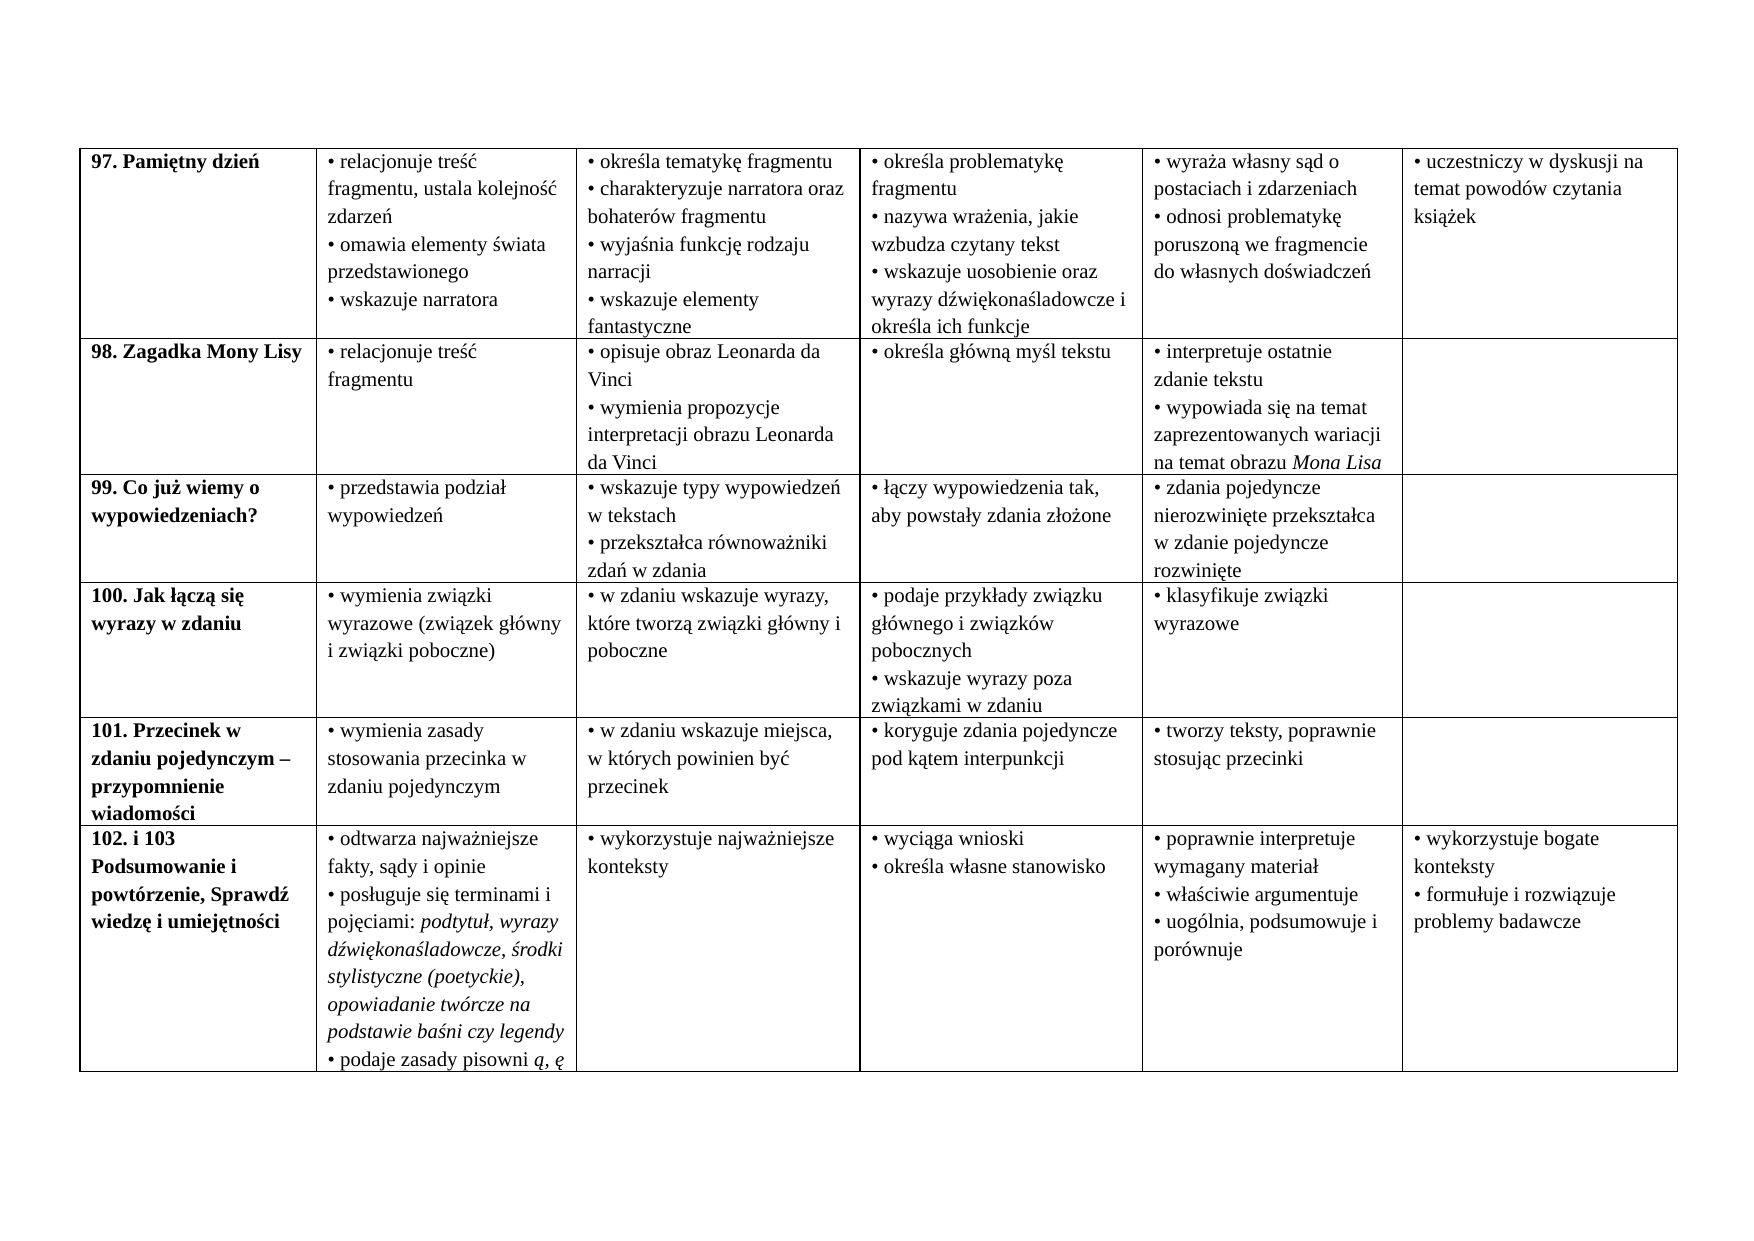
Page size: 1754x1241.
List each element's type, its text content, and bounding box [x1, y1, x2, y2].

table_cell • opisuje obraz Leonarda da Vinci • wymienia propozycje interpretacji obrazu Leonarda da Vinci [577, 339, 859, 474]
table_cell 99. Co już wiemy o wypowiedzeniach? [81, 475, 316, 582]
table_cell • wykorzystuje najważniejsze konteksty [577, 826, 859, 1071]
table_cell • wskazuje typy wypowiedzeń w tekstach • przekształca równoważniki zdań w zdania [577, 475, 859, 582]
table_cell • koryguje zdania pojedyncze pod kątem interpunkcji [861, 718, 1142, 825]
table_cell • wyciąga wnioski • określa własne stanowisko [861, 826, 1142, 1071]
table_cell • klasyfikuje związki wyrazowe [1143, 583, 1402, 717]
table_cell • zdania pojedyncze nierozwinięte przekształca w zdanie pojedyncze rozwinięte [1143, 475, 1402, 582]
table_cell 97. Pamiętny dzień [81, 149, 316, 338]
table_cell • tworzy teksty, poprawnie stosując przecinki [1143, 718, 1402, 825]
table_cell 98. Zagadka Mony Lisy [81, 339, 316, 474]
table_cell 100. Jak łączą się wyrazy w zdaniu [81, 583, 316, 717]
table_cell • uczestniczy w dyskusji na temat powodów czytania książek [1403, 149, 1677, 338]
table_cell [1403, 475, 1677, 582]
table_cell • łączy wypowiedzenia tak, aby powstały zdania złożone [861, 475, 1142, 582]
table_cell [1403, 339, 1677, 474]
table_cell 102. i 103 Podsumowanie i powtórzenie, Sprawdź wiedzę i umiejętności [81, 826, 316, 1071]
table_cell • podaje przykłady związku głównego i związków pobocznych • wskazuje wyrazy poza związkami w zdaniu [861, 583, 1142, 717]
table_cell • wyraża własny sąd o postaciach i zdarzeniach • odnosi problematykę poruszoną we fragmencie do własnych doświadczeń [1143, 149, 1402, 338]
table_cell • określa tematykę fragmentu • charakteryzuje narratora oraz bohaterów fragmentu • wyjaśnia funkcję rodzaju narracji • wskazuje elementy fantastyczne [577, 149, 859, 338]
table_cell • interpretuje ostatnie zdanie tekstu • wypowiada się na temat zaprezentowanych wariacji na temat obrazu Mona Lisa [1143, 339, 1402, 474]
table_cell [1403, 718, 1677, 825]
table_cell • odtwarza najważniejsze fakty, sądy i opinie • posługuje się terminami i pojęciami: podtytuł, wyrazy dźwiękonaśladowcze, środki stylistyczne (poetyckie), opowiadanie twórcze na podstawie baśni czy legendy • podaje zasady pisowni ą, ę [317, 826, 576, 1071]
table_cell • poprawnie interpretuje wymagany materiał • właściwie argumentuje • uogólnia, podsumowuje i porównuje [1143, 826, 1402, 1071]
table_cell 101. Przecinek w zdaniu pojedynczym – przypomnienie wiadomości [81, 718, 316, 825]
table_cell • przedstawia podział wypowiedzeń [317, 475, 576, 582]
table_cell • relacjonuje treść fragmentu, ustala kolejność zdarzeń • omawia elementy świata przedstawionego • wskazuje narratora [317, 149, 576, 338]
table_cell • w zdaniu wskazuje miejsca, w których powinien być przecinek [577, 718, 859, 825]
table_cell • wymienia związki wyrazowe (związek główny i związki poboczne) [317, 583, 576, 717]
table_cell • w zdaniu wskazuje wyrazy, które tworzą związki główny i poboczne [577, 583, 859, 717]
table_cell • wymienia zasady stosowania przecinka w zdaniu pojedynczym [317, 718, 576, 825]
table_cell • relacjonuje treść fragmentu [317, 339, 576, 474]
table_cell • określa problematykę fragmentu • nazywa wrażenia, jakie wzbudza czytany tekst • wskazuje uosobienie oraz wyrazy dźwiękonaśladowcze i określa ich funkcje [861, 149, 1142, 338]
table_cell • określa główną myśl tekstu [861, 339, 1142, 474]
table_cell • wykorzystuje bogate konteksty • formułuje i rozwiązuje problemy badawcze [1403, 826, 1677, 1071]
table_cell [1403, 583, 1677, 717]
